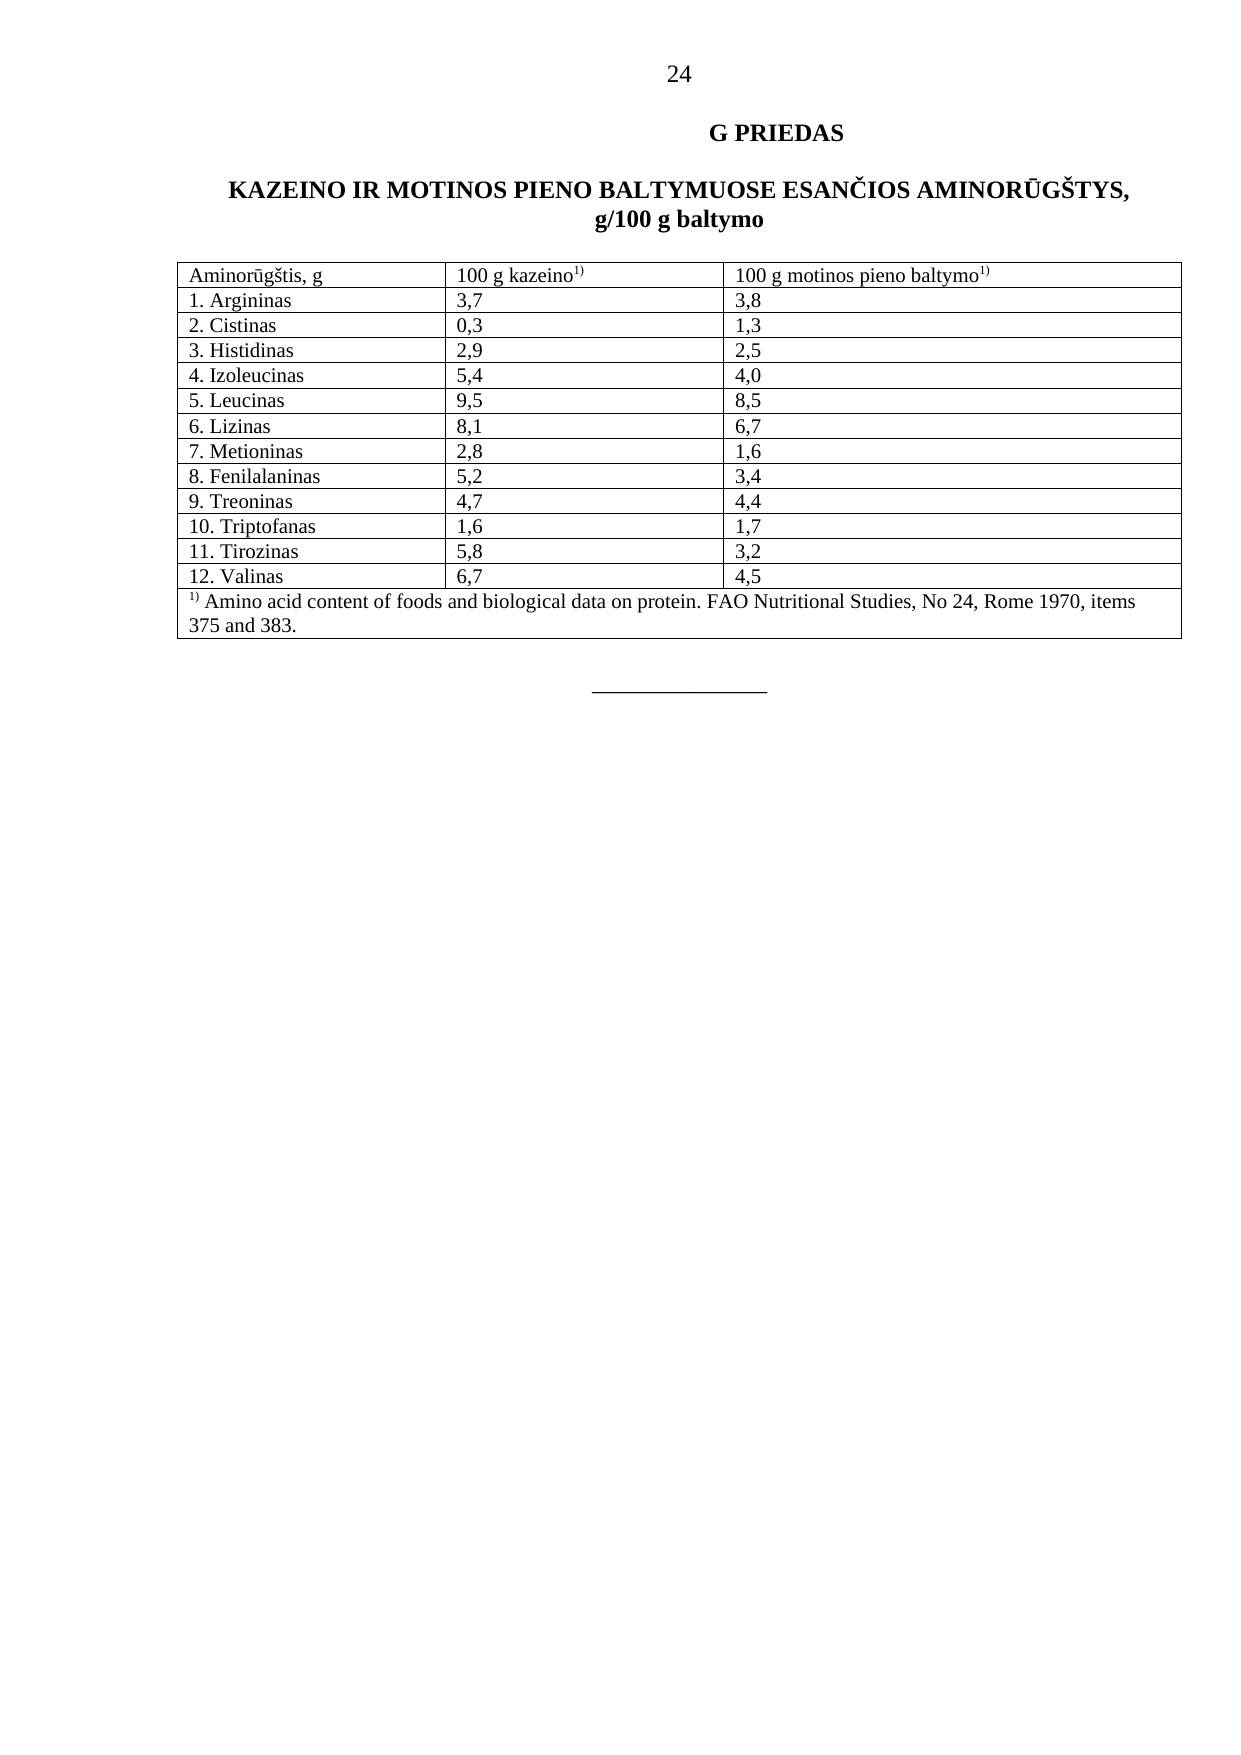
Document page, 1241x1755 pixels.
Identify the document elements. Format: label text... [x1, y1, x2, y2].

table_cell 5,2 [446, 464, 723, 488]
table_cell 2,8 [446, 439, 723, 463]
table_cell 4,4 [724, 489, 1181, 513]
text g/100 g baltymo [177, 204, 1181, 233]
text G PRIEDAS [177, 118, 1181, 147]
table_cell 1,3 [724, 313, 1181, 337]
table_cell 5,8 [446, 539, 723, 563]
table_header 100 g kazeino1) [446, 263, 723, 287]
table_cell 4,5 [724, 564, 1181, 588]
table_cell 8,1 [446, 414, 723, 438]
table_cell 5,4 [446, 363, 723, 387]
table_cell 3,4 [724, 464, 1181, 488]
table_cell 1,7 [724, 514, 1181, 538]
table_cell 0,3 [446, 313, 723, 337]
table_cell 5. Leucinas [178, 389, 445, 412]
table_cell 4. Izoleucinas [178, 363, 445, 387]
table_cell 6. Lizinas [178, 414, 445, 438]
table_cell 1,6 [446, 514, 723, 538]
table_cell 9,5 [446, 389, 723, 412]
table_cell 8,5 [724, 389, 1181, 412]
table_cell 3,2 [724, 539, 1181, 563]
table_cell 9. Treoninas [178, 489, 445, 513]
table_header 100 g motinos pieno baltymo1) [724, 263, 1181, 287]
table_cell 2,9 [446, 338, 723, 362]
table_cell 1) Amino acid content of foods and biological data on protein. FAO Nutritional Studies, No 24, Rome 1970, items 375 and 383. [178, 589, 1181, 637]
table_header Aminorūgštis, g [178, 263, 445, 287]
text ______________ [177, 667, 1181, 696]
table_cell 6,7 [724, 414, 1181, 438]
text KAZEINO IR MOTINOS PIENO BALTYMUOSE ESANČIOS AMINORŪGŠTYS, [177, 176, 1181, 204]
table_cell 10. Triptofanas [178, 514, 445, 538]
table_cell 1,6 [724, 439, 1181, 463]
table_cell 11. Tirozinas [178, 539, 445, 563]
table_cell 7. Metioninas [178, 439, 445, 463]
table_cell 4,0 [724, 363, 1181, 387]
table_cell 3,8 [724, 288, 1181, 312]
table_cell 2,5 [724, 338, 1181, 362]
table_cell 4,7 [446, 489, 723, 513]
table_cell 3,7 [446, 288, 723, 312]
table_cell 1. Argininas [178, 288, 445, 312]
table_cell 2. Cistinas [178, 313, 445, 337]
table_cell 8. Fenilalaninas [178, 464, 445, 488]
table_cell 3. Histidinas [178, 338, 445, 362]
table_cell 12. Valinas [178, 564, 445, 588]
table_cell 6,7 [446, 564, 723, 588]
